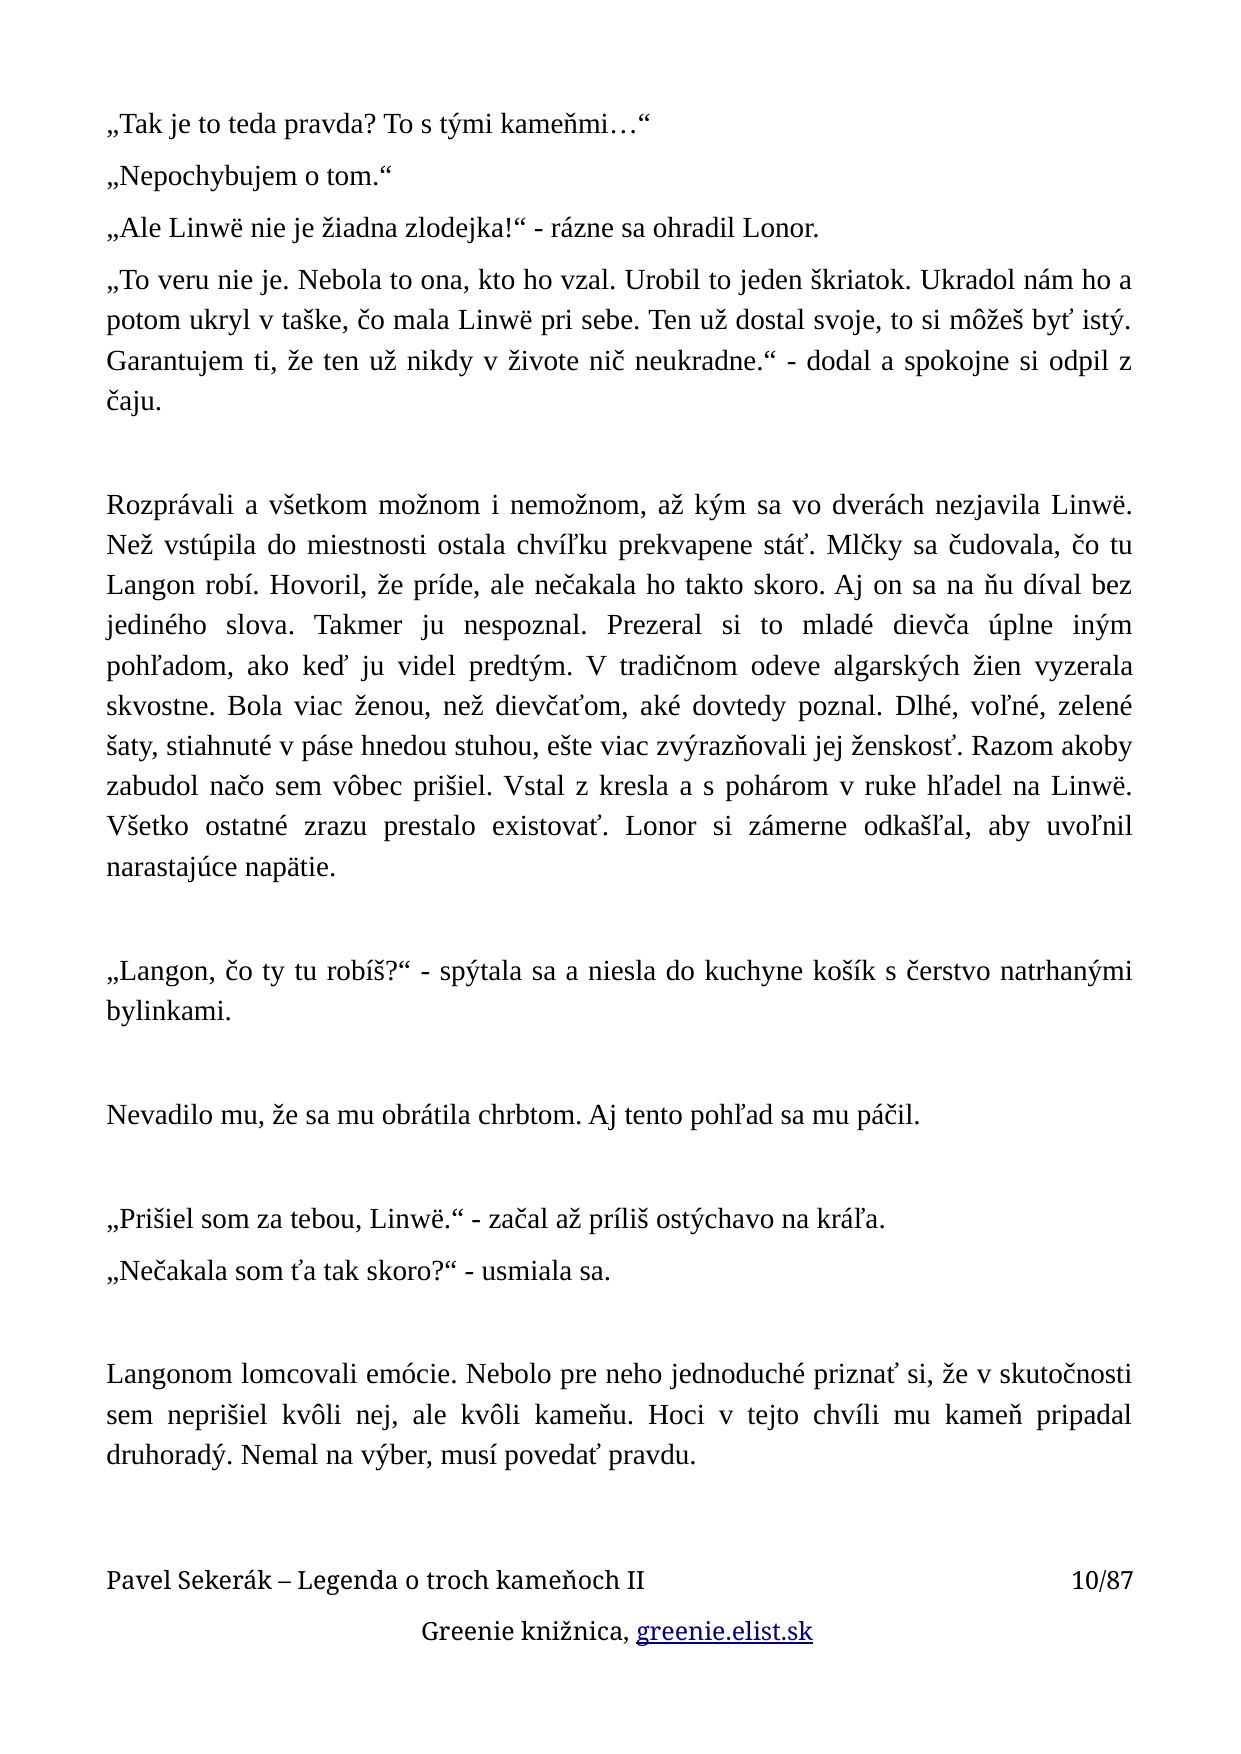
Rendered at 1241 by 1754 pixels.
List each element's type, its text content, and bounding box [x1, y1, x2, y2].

text „To veru nie je. Nebola to ona, kto ho vzal. Urobil to jeden škriatok. Ukradol nám ho a potom ukryl v taške, čo mala Linwë pri sebe. Ten už dostal svoje, to si môžeš byť istý. Garantujem ti, že ten už nikdy v živote nič neukradne.“ - dodal a spokojne si odpil z čaju. [106, 262, 1134, 416]
text „Langon, čo ty tu robíš?“ - spýtala sa a niesla do kuchyne košík s čerstvo natrhanými bylinkami. [106, 953, 1134, 1026]
text Nevadilo mu, že sa mu obrátila chrbtom. Aj tento pohľad sa mu páčil. [106, 1097, 1134, 1130]
text „Tak je to teda pravda? To s tými kameňmi…“ [106, 106, 1134, 140]
text Langonom lomcovali emócie. Nebolo pre neho jednoduché priznať si, že v skutočnosti sem neprišiel kvôli nej, ale kvôli kameňu. Hoci v tejto chvíli mu kameň pripadal druhoradý. Nemal na výber, musí povedať pravdu. [106, 1357, 1134, 1471]
text „Ale Linwë nie je žiadna zlodejka!“ - rázne sa ohradil Lonor. [106, 210, 1134, 244]
text „Nepochybujem o tom.“ [106, 158, 1134, 192]
text „Prišiel som za tebou, Linwë.“ - začal až príliš ostýchavo na kráľa. [106, 1201, 1134, 1234]
text „Nečakala som ťa tak skoro?“ - usmiala sa. [106, 1253, 1134, 1286]
text Rozprávali a všetkom možnom i nemožnom, až kým sa vo dverách nezjavila Linwë. Než vstúpila do miestnosti ostala chvíľku prekvapene stáť. Mlčky sa čudovala, čo tu Langon robí. Hovoril, že príde, ale nečakala ho takto skoro. Aj on sa na ňu díval bez jediného slova. Takmer ju nespoznal. Prezeral si to mladé dievča úplne iným pohľadom, ako keď ju videl predtým. V tradičnom odeve algarských žien vyzerala skvostne. Bola viac ženou, než dievčaťom, aké dovtedy poznal. Dlhé, voľné, zelené šaty, stiahnuté v páse hnedou stuhou, ešte viac zvýrazňovali jej ženskosť. Razom akoby zabudol načo sem vôbec prišiel. Vstal z kresla a s pohárom v ruke hľadel na Linwë. Všetko ostatné zrazu prestalo existovať. Lonor si zámerne odkašľal, aby uvoľnil narastajúce napätie. [106, 487, 1134, 882]
